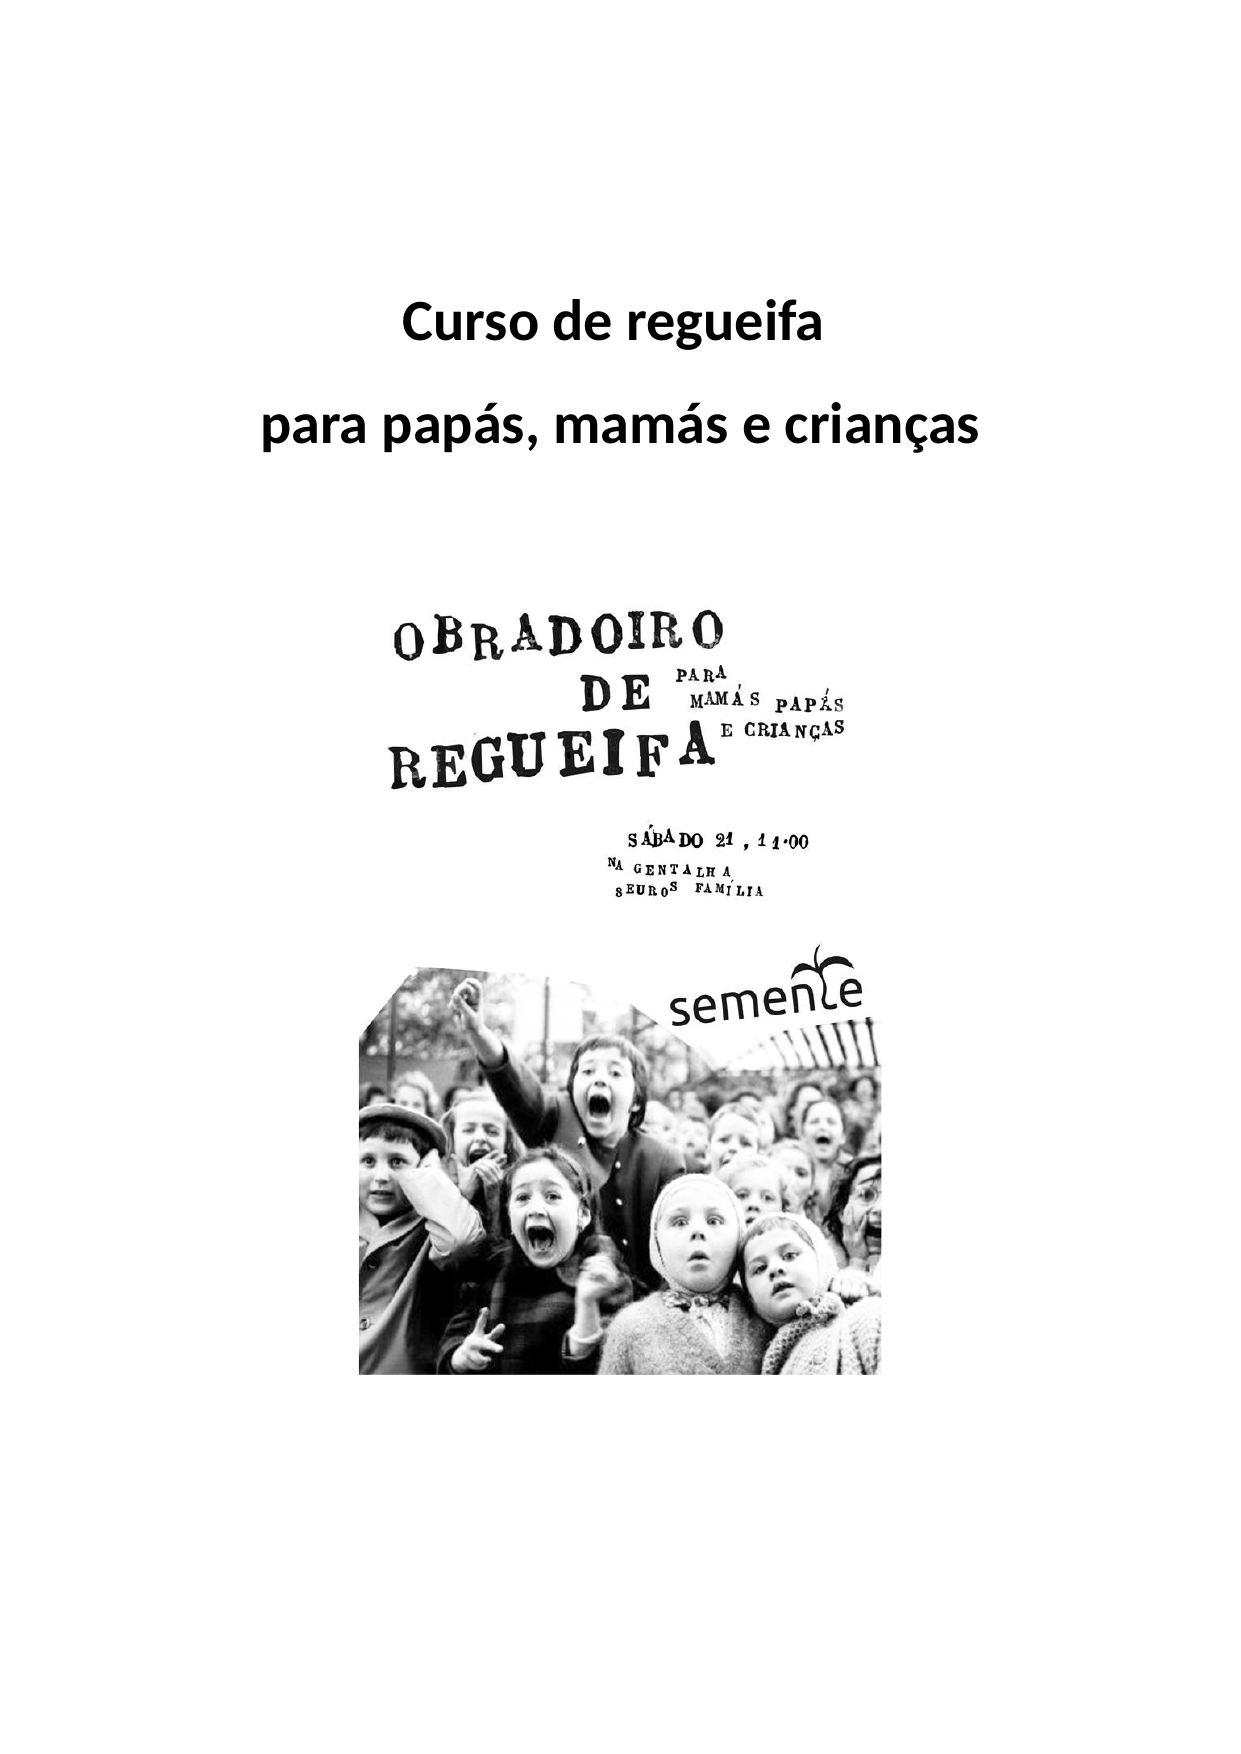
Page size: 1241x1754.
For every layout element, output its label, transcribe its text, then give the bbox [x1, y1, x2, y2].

text para papás, mamás e crianças [177, 387, 1063, 458]
picture [358, 571, 882, 1375]
text Curso de regueifa [177, 284, 1063, 355]
